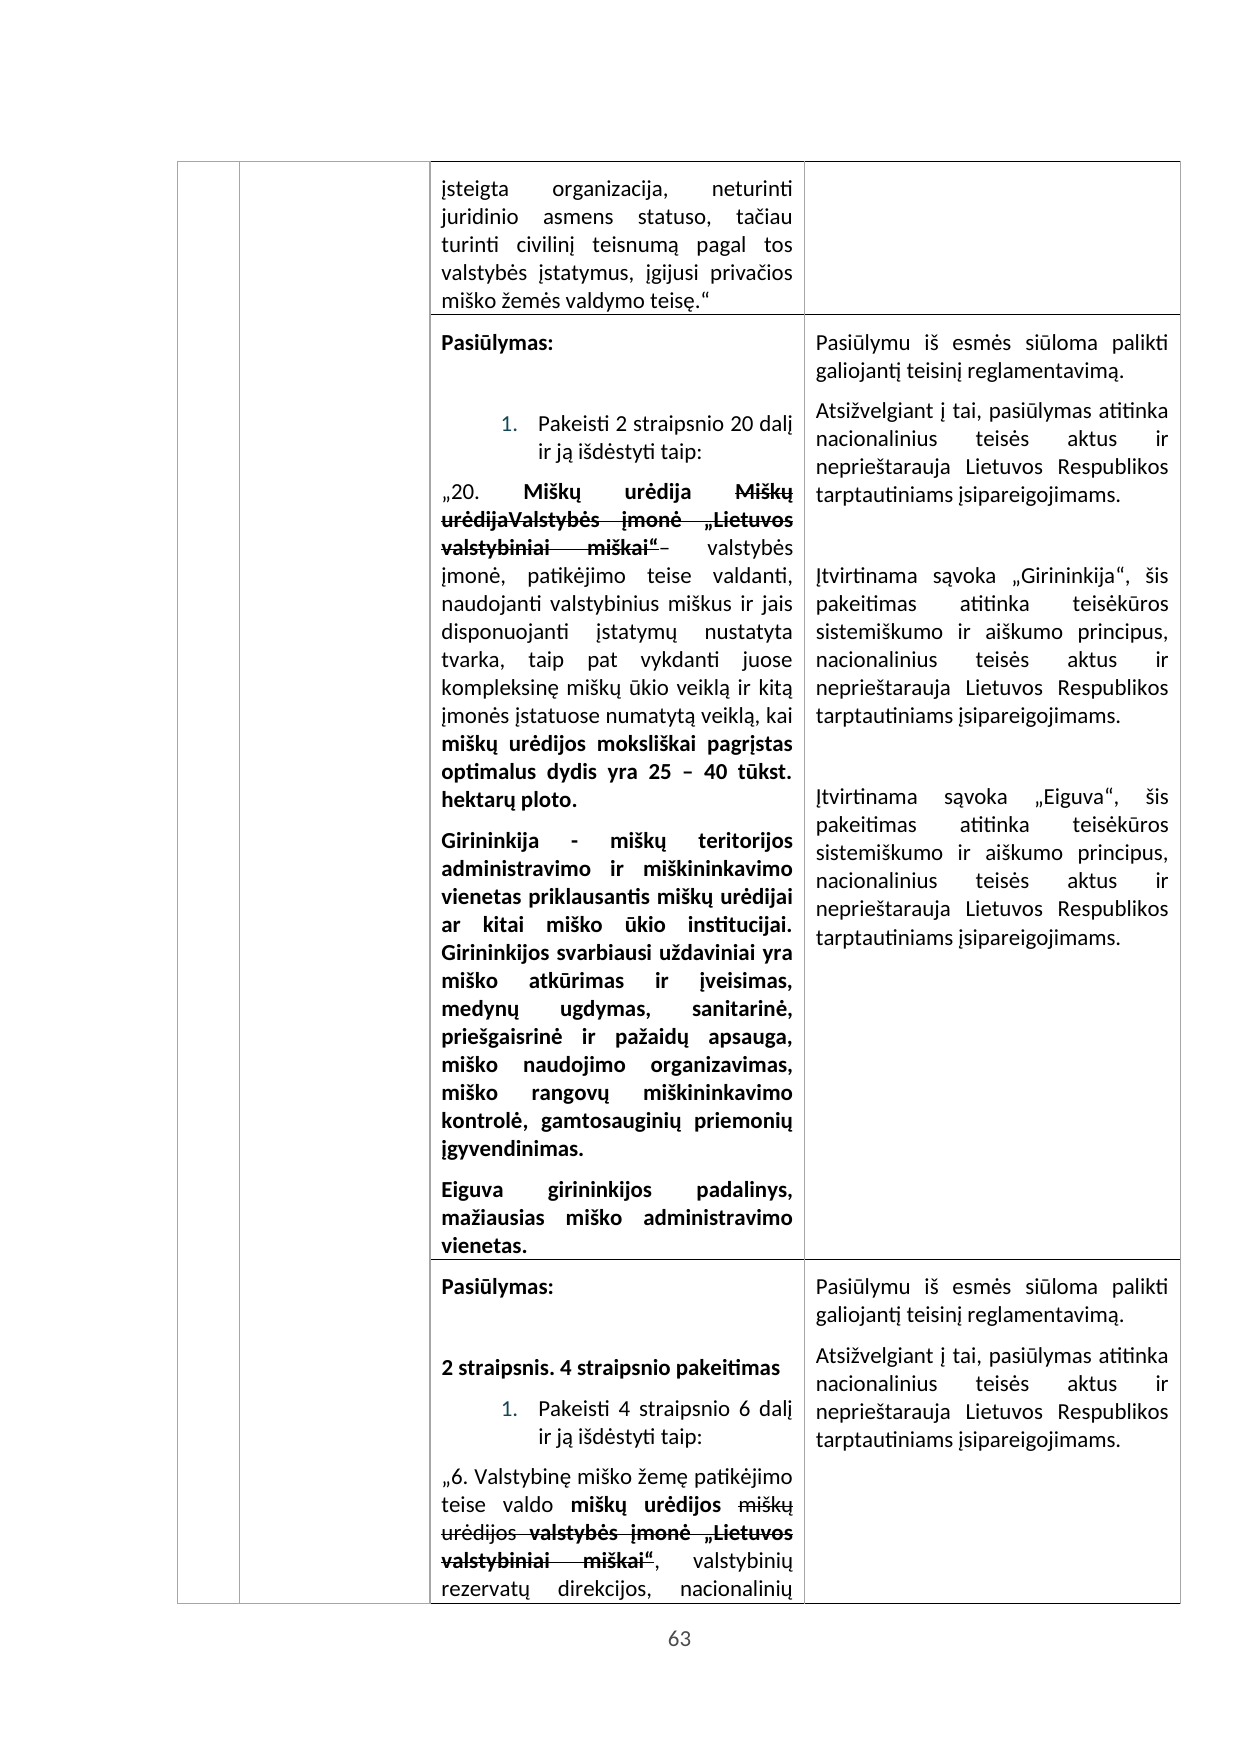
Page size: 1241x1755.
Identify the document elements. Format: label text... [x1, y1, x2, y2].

table_cell [240, 162, 429, 1603]
table_cell Pasiūlymu iš esmės siūloma palikti galiojantį teisinį reglamentavimą. Atsižvelgiant į tai, pasiūlymas atitinka nacionalinius teisės aktus ir neprieštarauja Lietuvos Respublikos tarptautiniams įsipareigojimams. Įtvirtinama sąvoka „Girininkija“, šis pakeitimas atitinka teisėkūros sistemiškumo ir aiškumo principus, nacionalinius teisės aktus ir neprieštarauja Lietuvos Respublikos tarptautiniams įsipareigojimams. Įtvirtinama sąvoka „Eiguva“, šis pakeitimas atitinka teisėkūros sistemiškumo ir aiškumo principus, nacionalinius teisės aktus ir neprieštarauja Lietuvos Respublikos tarptautiniams įsipareigojimams. [805, 315, 1180, 1259]
table_cell Pasiūlymas: 2 straipsnis. 4 straipsnio pakeitimas Pakeisti 4 straipsnio 6 dalį ir ją išdėstyti taip: „6. Valstybinę miško žemę patikėjimo teise valdo miškų urėdijos miškų urėdijos valstybės įmonė „Lietuvos valstybiniai miškai“, valstybinių rezervatų direkcijos, nacionalinių [431, 1260, 804, 1603]
table_cell IV. [178, 162, 239, 1603]
table_cell Pasiūlymas: Pakeisti 2 straipsnio 20 dalį ir ją išdėstyti taip: „20. Miškų urėdija Miškų urėdijaValstybės įmonė „Lietuvos valstybiniai miškai“– valstybės įmonė, patikėjimo teise valdanti, naudojanti valstybinius miškus ir jais disponuojanti įstatymų nustatyta tvarka, taip pat vykdanti juose kompleksinę miškų ūkio veiklą ir kitą įmonės įstatuose numatytą veiklą, kai miškų urėdijos moksliškai pagrįstas optimalus dydis yra 25 – 40 tūkst. hektarų ploto. Girininkija - miškų teritorijos administravimo ir miškininkavimo vienetas priklausantis miškų urėdijai ar kitai miško ūkio institucijai. Girininkijos svarbiausi uždaviniai yra miško atkūrimas ir įveisimas, medynų ugdymas, sanitarinė, priešgaisrinė ir pažaidų apsauga, miško naudojimo organizavimas, miško rangovų miškininkavimo kontrolė, gamtosauginių priemonių įgyvendinimas. Eiguva girininkijos padalinys, mažiausias miško administravimo vienetas. [431, 315, 804, 1259]
table_cell Pasiūlymu iš esmės siūloma palikti galiojantį teisinį reglamentavimą. Atsižvelgiant į tai, pasiūlymas atitinka nacionalinius teisės aktus ir neprieštarauja Lietuvos Respublikos tarptautiniams įsipareigojimams. [805, 1260, 1180, 1603]
table_cell [805, 162, 1180, 314]
table_cell įsteigta organizacija, neturinti juridinio asmens statuso, tačiau turinti civilinį teisnumą pagal tos valstybės įstatymus, įgijusi privačios miško žemės valdymo teisę.“ [431, 162, 804, 314]
